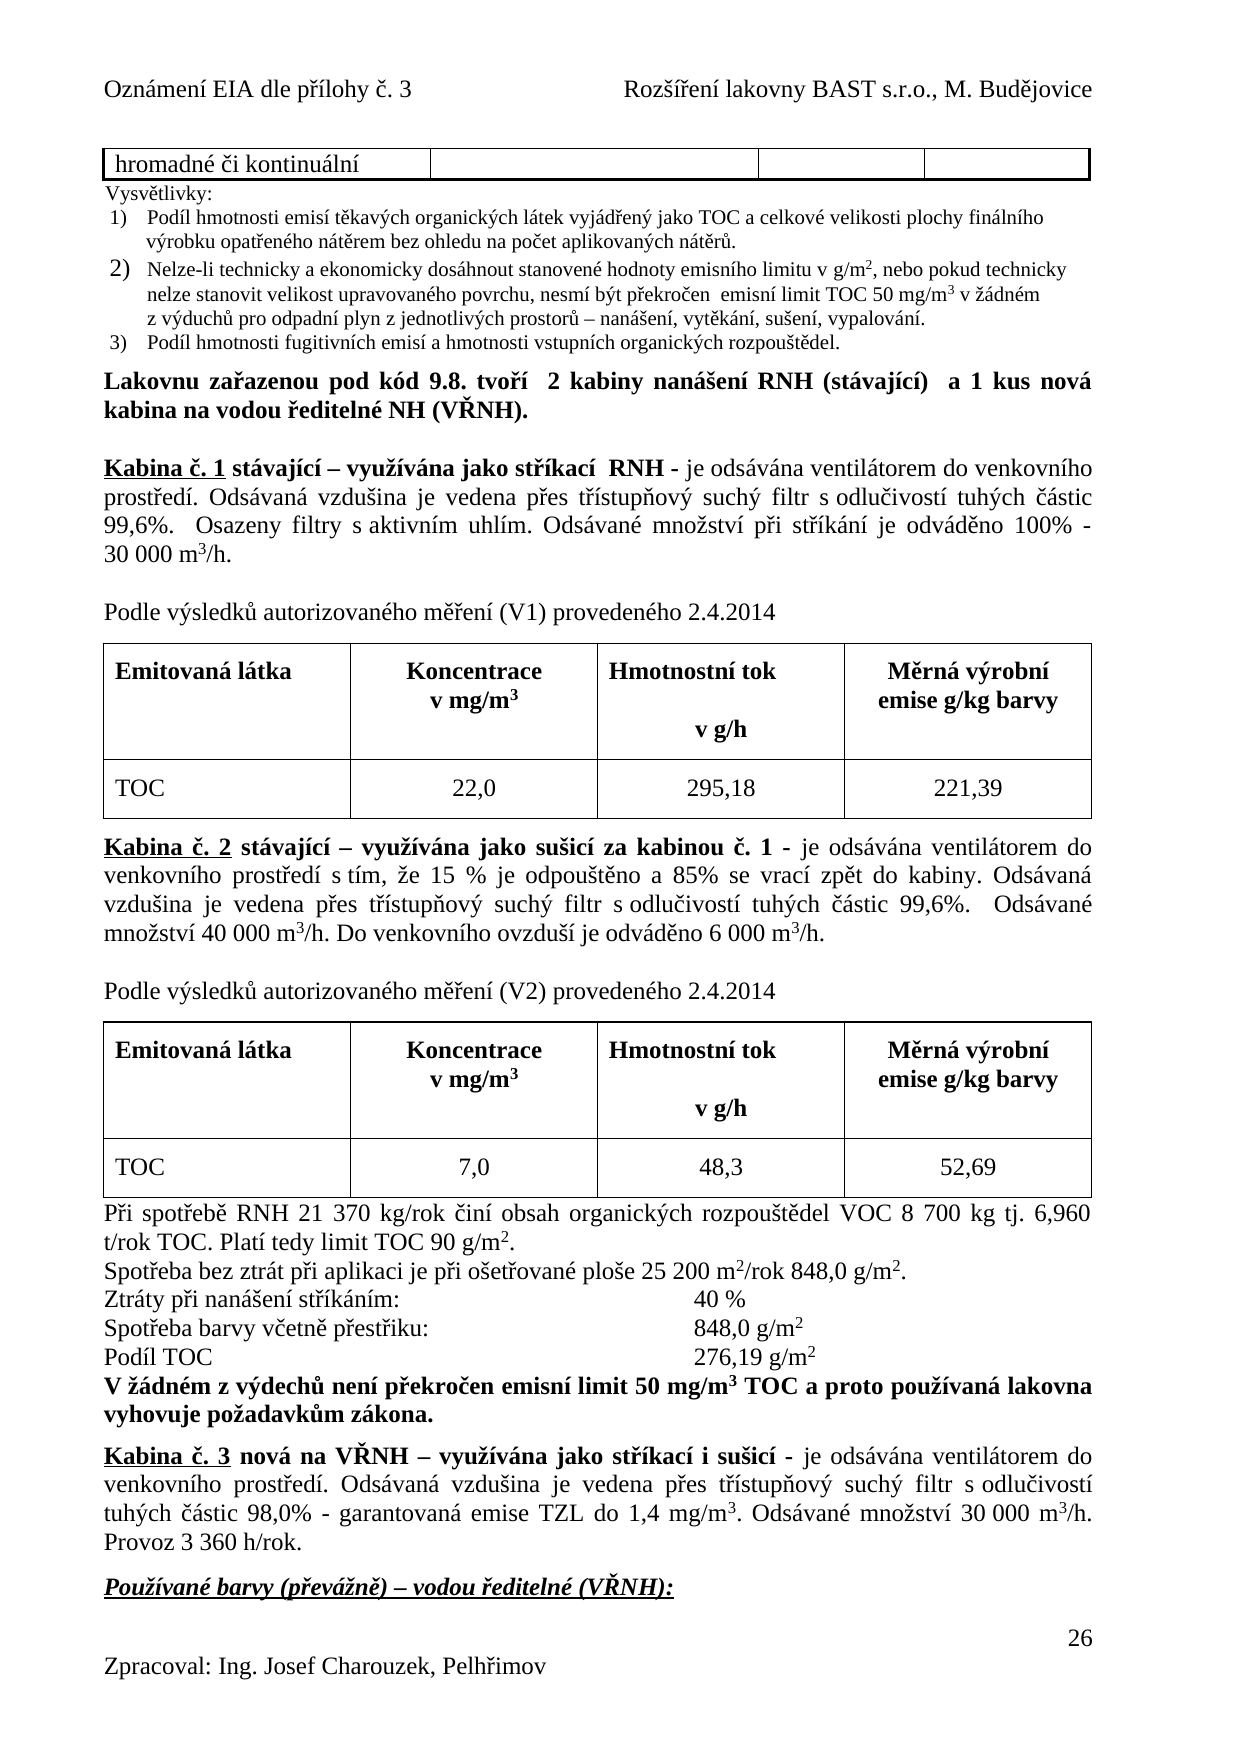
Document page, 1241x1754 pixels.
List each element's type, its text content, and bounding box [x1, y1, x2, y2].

text Ztráty při nanášení stříkáním: 40 % [103, 1284, 1093, 1313]
table_cell [759, 149, 924, 177]
text Kabina č. 3 nová na VŘNH – využívána jako stříkací i sušicí - je odsávána ventilátorem do venkovního prostředí. Odsávaná vzdušina je vedena přes třístupňový suchý filtr s odlučivostí tuhých částic 98,0% - garantovaná emise TZL do 1,4 mg/m3. Odsávané množství 30 000 m3/h. Provoz 3 360 h/rok. [103, 1441, 1093, 1556]
text Spotřeba barvy včetně přestřiku: 848,0 g/m2 [103, 1313, 1093, 1342]
text Lakovnu zařazenou pod kód 9.8. tvoří 2 kabiny nanášení RNH (stávající) a 1 kus nová kabina na vodou ředitelné NH (VŘNH). [103, 366, 1093, 424]
table_cell TOC [104, 1139, 350, 1197]
table_header Měrná výrobní emise g/kg barvy [845, 1023, 1091, 1138]
table_header Hmotnostní tok v g/h [598, 644, 844, 759]
text Při spotřebě RNH 21 370 kg/rok činí obsah organických rozpouštědel VOC 8 700 kg tj. 6,960 t/rok TOC. Platí tedy limit TOC 90 g/m2. [103, 1198, 1093, 1256]
text Podle výsledků autorizovaného měření (V2) provedeného 2.4.2014 [103, 976, 1093, 1005]
table_header Emitovaná látka [104, 644, 350, 759]
text Používané barvy (převážně) – vodou ředitelné (VŘNH): [103, 1572, 1093, 1601]
table_cell 22,0 [351, 760, 597, 818]
table_cell [431, 149, 758, 177]
text Podle výsledků autorizovaného měření (V1) provedeného 2.4.2014 [103, 597, 1093, 626]
table_header Měrná výrobní emise g/kg barvy [845, 644, 1091, 759]
text Podíl TOC 276,19 g/m2 [103, 1342, 1093, 1371]
text V žádném z výdechů není překročen emisní limit 50 mg/m3 TOC a proto používaná lakovna vyhovuje požadavkům zákona. [103, 1371, 1093, 1428]
list Podíl hmotnosti emisí těkavých organických látek vyjádřený jako TOC a celkové velikosti plochy finálního [109, 204, 1093, 229]
text Vysvětlivky: [103, 181, 1093, 204]
text Kabina č. 2 stávající – využívána jako sušicí za kabinou č. 1 - je odsávána ventilátorem do venkovního prostředí s tím, že 15 % je odpouštěno a 85% se vrací zpět do kabiny. Odsávaná vzdušina je vedena přes třístupňový suchý filtr s odlučivostí tuhých částic 99,6%. Odsávané množství 40 000 m3/h. Do venkovního ovzduší je odváděno 6 000 m3/h. [103, 832, 1093, 947]
text Spotřeba bez ztrát při aplikaci je při ošetřované ploše 25 200 m2/rok 848,0 g/m2. [103, 1256, 1093, 1284]
text výrobku opatřeného nátěrem bez ohledu na počet aplikovaných nátěrů. [109, 229, 1093, 253]
table_cell [925, 149, 1088, 177]
table_cell 221,39 [845, 760, 1091, 818]
table_header Koncentrace v mg/m3 [351, 644, 597, 759]
table_cell TOC [104, 760, 350, 818]
table_cell 48,3 [598, 1139, 844, 1197]
list Nelze-li technicky a ekonomicky dosáhnout stanovené hodnoty emisního limitu v g/m2, nebo pokud technicky nelze stanovit velikost upravovaného povrchu, nesmí být překročen emisní limit TOC 50 mg/m3 v žádném z výduchů pro odpadní plyn z jednotlivých prostorů – nanášení, vytěkání, sušení, vypalování. [109, 253, 1093, 329]
table_cell 52,69 [845, 1139, 1091, 1197]
table_header Hmotnostní tok v g/h [598, 1023, 844, 1138]
table_cell -hromadné či kontinuální [105, 149, 430, 177]
table_header Koncentrace v mg/m3 [351, 1023, 597, 1138]
table_cell 295,18 [598, 760, 844, 818]
list Podíl hmotnosti fugitivních emisí a hmotnosti vstupních organických rozpouštědel. [109, 329, 1093, 354]
text Kabina č. 1 stávající – využívána jako stříkací RNH - je odsávána ventilátorem do venkovního prostředí. Odsávaná vzdušina je vedena přes třístupňový suchý filtr s odlučivostí tuhých částic 99,6%. Osazeny filtry s aktivním uhlím. Odsávané množství při stříkání je odváděno 100% - 30 000 m3/h. [103, 453, 1093, 568]
table_cell 7,0 [351, 1139, 597, 1197]
table_header Emitovaná látka [104, 1023, 350, 1138]
